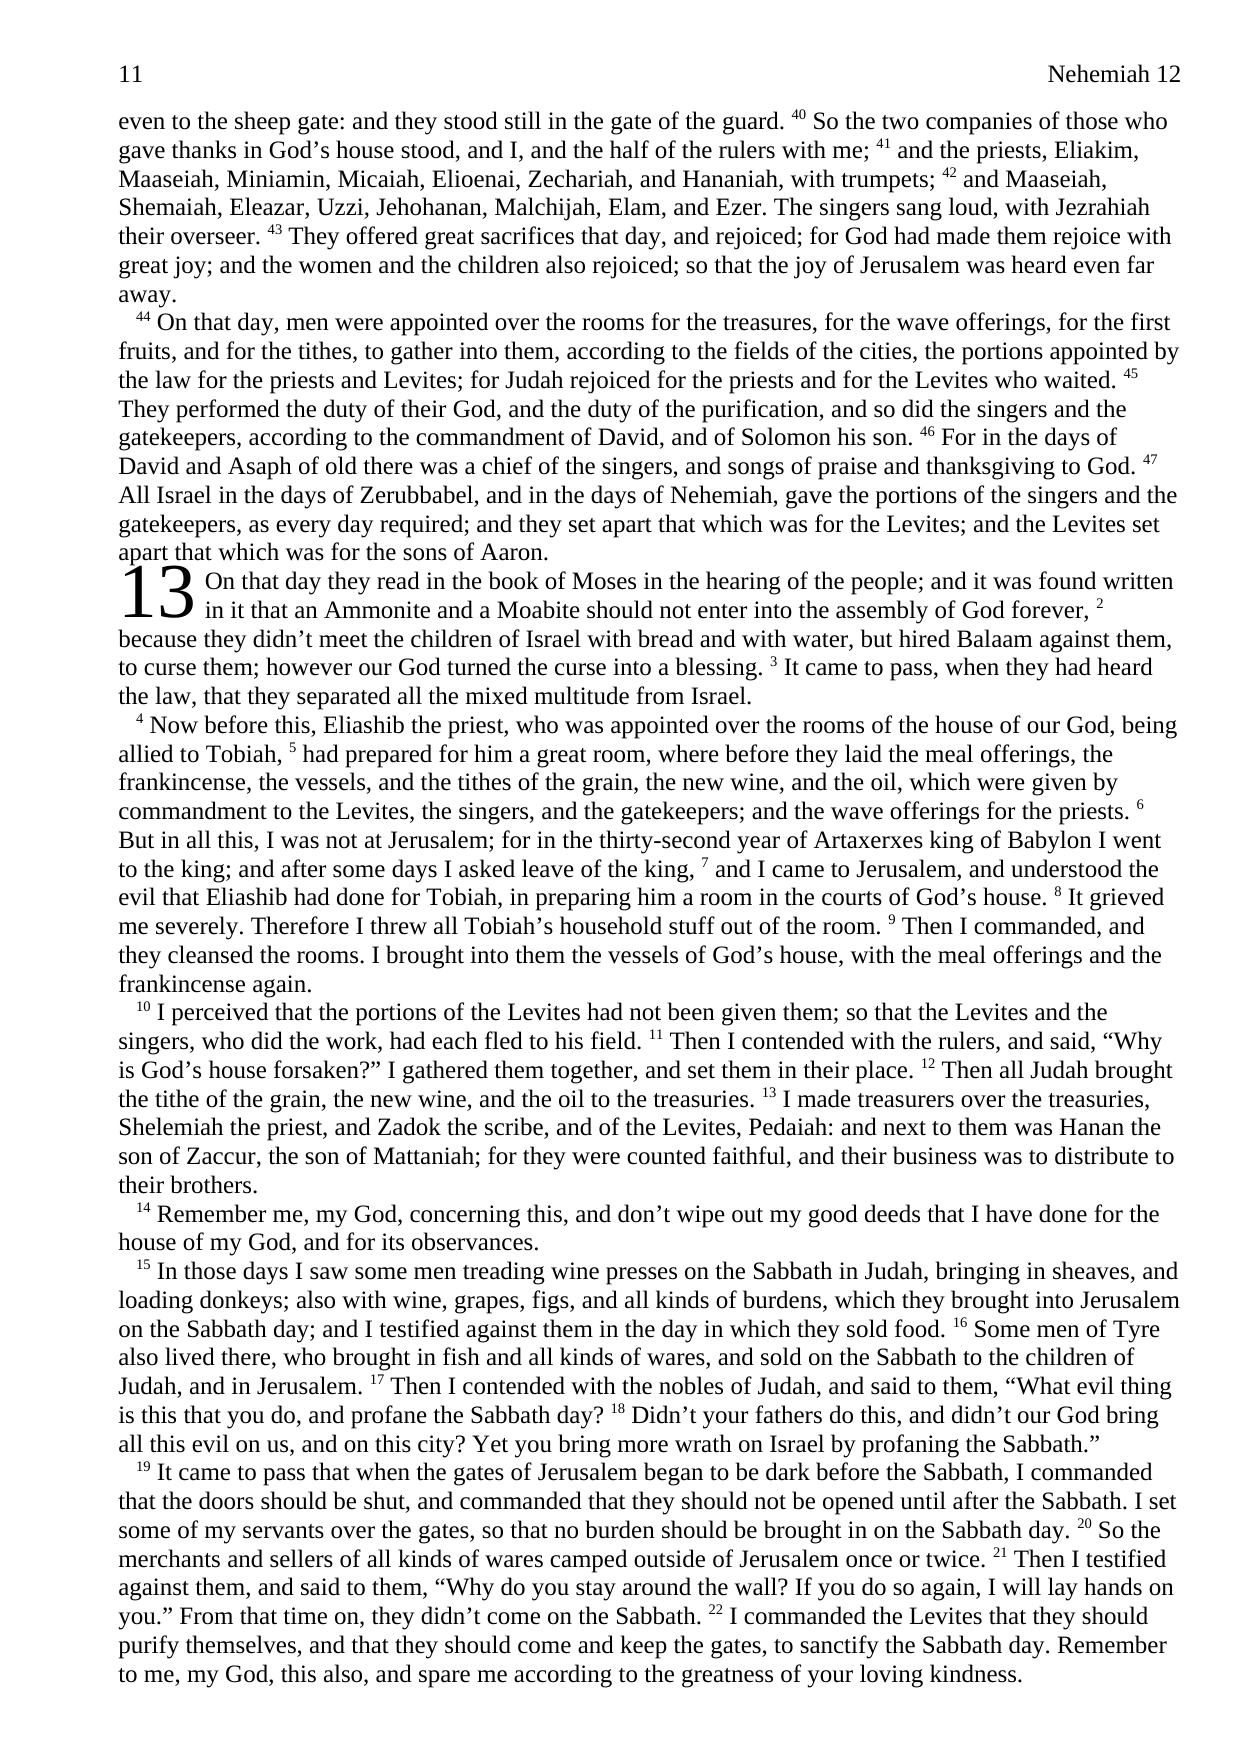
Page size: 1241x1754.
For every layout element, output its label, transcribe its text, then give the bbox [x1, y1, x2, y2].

text 4 Now before this, Eliashib the priest, who was appointed over the rooms of the house of our God, being allied to Tobiah, 5 had prepared for him a great room, where before they laid the meal offerings, the frankincense, the vessels, and the tithes of the grain, the new wine, and the oil, which were given by commandment to the Levites, the singers, and the gatekeepers; and the wave offerings for the priests. 6 But in all this, I was not at Jerusalem; for in the thirty-second year of Artaxerxes king of Babylon I went to the king; and after some days I asked leave of the king, 7 and I came to Jerusalem, and understood the evil that Eliashib had done for Tobiah, in preparing him a room in the courts of God’s house. 8 It grieved me severely. Therefore I threw all Tobiah’s household stuff out of the room. 9 Then I commanded, and they cleansed the rooms. I brought into them the vessels of God’s house, with the meal offerings and the frankincense again. [118, 710, 1181, 997]
text 19 It came to pass that when the gates of Jerusalem began to be dark before the Sabbath, I commanded that the doors should be shut, and commanded that they should not be opened until after the Sabbath. I set some of my servants over the gates, so that no burden should be brought in on the Sabbath day. 20 So the merchants and sellers of all kinds of wares camped outside of Jerusalem once or twice. 21 Then I testified against them, and said to them, “Why do you stay around the wall? If you do so again, I will lay hands on you.” From that time on, they didn’t come on the Sabbath. 22 I commanded the Levites that they should purify themselves, and that they should come and keep the gates, to sanctify the Sabbath day. Remember to me, my God, this also, and spare me according to the greatness of your loving kindness. [118, 1457, 1181, 1687]
text 10 I perceived that the portions of the Levites had not been given them; so that the Levites and the singers, who did the work, had each fled to his field. 11 Then I contended with the rulers, and said, “Why is God’s house forsaken?” I gathered them together, and set them in their place. 12 Then all Judah brought the tithe of the grain, the new wine, and the oil to the treasuries. 13 I made treasurers over the treasuries, Shelemiah the priest, and Zadok the scribe, and of the Levites, Pedaiah: and next to them was Hanan the son of Zaccur, the son of Mattaniah; for they were counted faithful, and their business was to distribute to their brothers. [118, 997, 1181, 1199]
text 44 On that day, men were appointed over the rooms for the treasures, for the wave offerings, for the first fruits, and for the tithes, to gather into them, according to the fields of the cities, the portions appointed by the law for the priests and Levites; for Judah rejoiced for the priests and for the Levites who waited. 45 They performed the duty of their God, and the duty of the purification, and so did the singers and the gatekeepers, according to the commandment of David, and of Solomon his son. 46 For in the days of David and Asaph of old there was a chief of the singers, and songs of praise and thanksgiving to God. 47 All Israel in the days of Zerubbabel, and in the days of Nehemiah, gave the portions of the singers and the gatekeepers, as every day required; and they set apart that which was for the Levites; and the Levites set apart that which was for the sons of Aaron. [118, 307, 1181, 566]
text even to the sheep gate: and they stood still in the gate of the guard. 40 So the two companies of those who gave thanks in God’s house stood, and I, and the half of the rulers with me; 41 and the priests, Eliakim, Maaseiah, Miniamin, Micaiah, Elioenai, Zechariah, and Hananiah, with trumpets; 42 and Maaseiah, Shemaiah, Eleazar, Uzzi, Jehohanan, Malchijah, Elam, and Ezer. The singers sang loud, with Jezrahiah their overseer. 43 They offered great sacrifices that day, and rejoiced; for God had made them rejoice with great joy; and the women and the children also rejoiced; so that the joy of Jerusalem was heard even far away. [118, 106, 1181, 307]
text 13On that day they read in the book of Moses in the hearing of the people; and it was found written in it that an Ammonite and a Moabite should not enter into the assembly of God forever, 2 because they didn’t meet the children of Israel with bread and with water, but hired Balaam against them, to curse them; however our God turned the curse into a blessing. 3 It came to pass, when they had heard the law, that they separated all the mixed multitude from Israel. [118, 566, 1181, 710]
text 15 In those days I saw some men treading wine presses on the Sabbath in Judah, bringing in sheaves, and loading donkeys; also with wine, grapes, figs, and all kinds of burdens, which they brought into Jerusalem on the Sabbath day; and I testified against them in the day in which they sold food. 16 Some men of Tyre also lived there, who brought in fish and all kinds of wares, and sold on the Sabbath to the children of Judah, and in Jerusalem. 17 Then I contended with the nobles of Judah, and said to them, “What evil thing is this that you do, and profane the Sabbath day? 18 Didn’t your fathers do this, and didn’t our God bring all this evil on us, and on this city? Yet you bring more wrath on Israel by profaning the Sabbath.” [118, 1256, 1181, 1457]
text 14 Remember me, my God, concerning this, and don’t wipe out my good deeds that I have done for the house of my God, and for its observances. [118, 1199, 1181, 1256]
